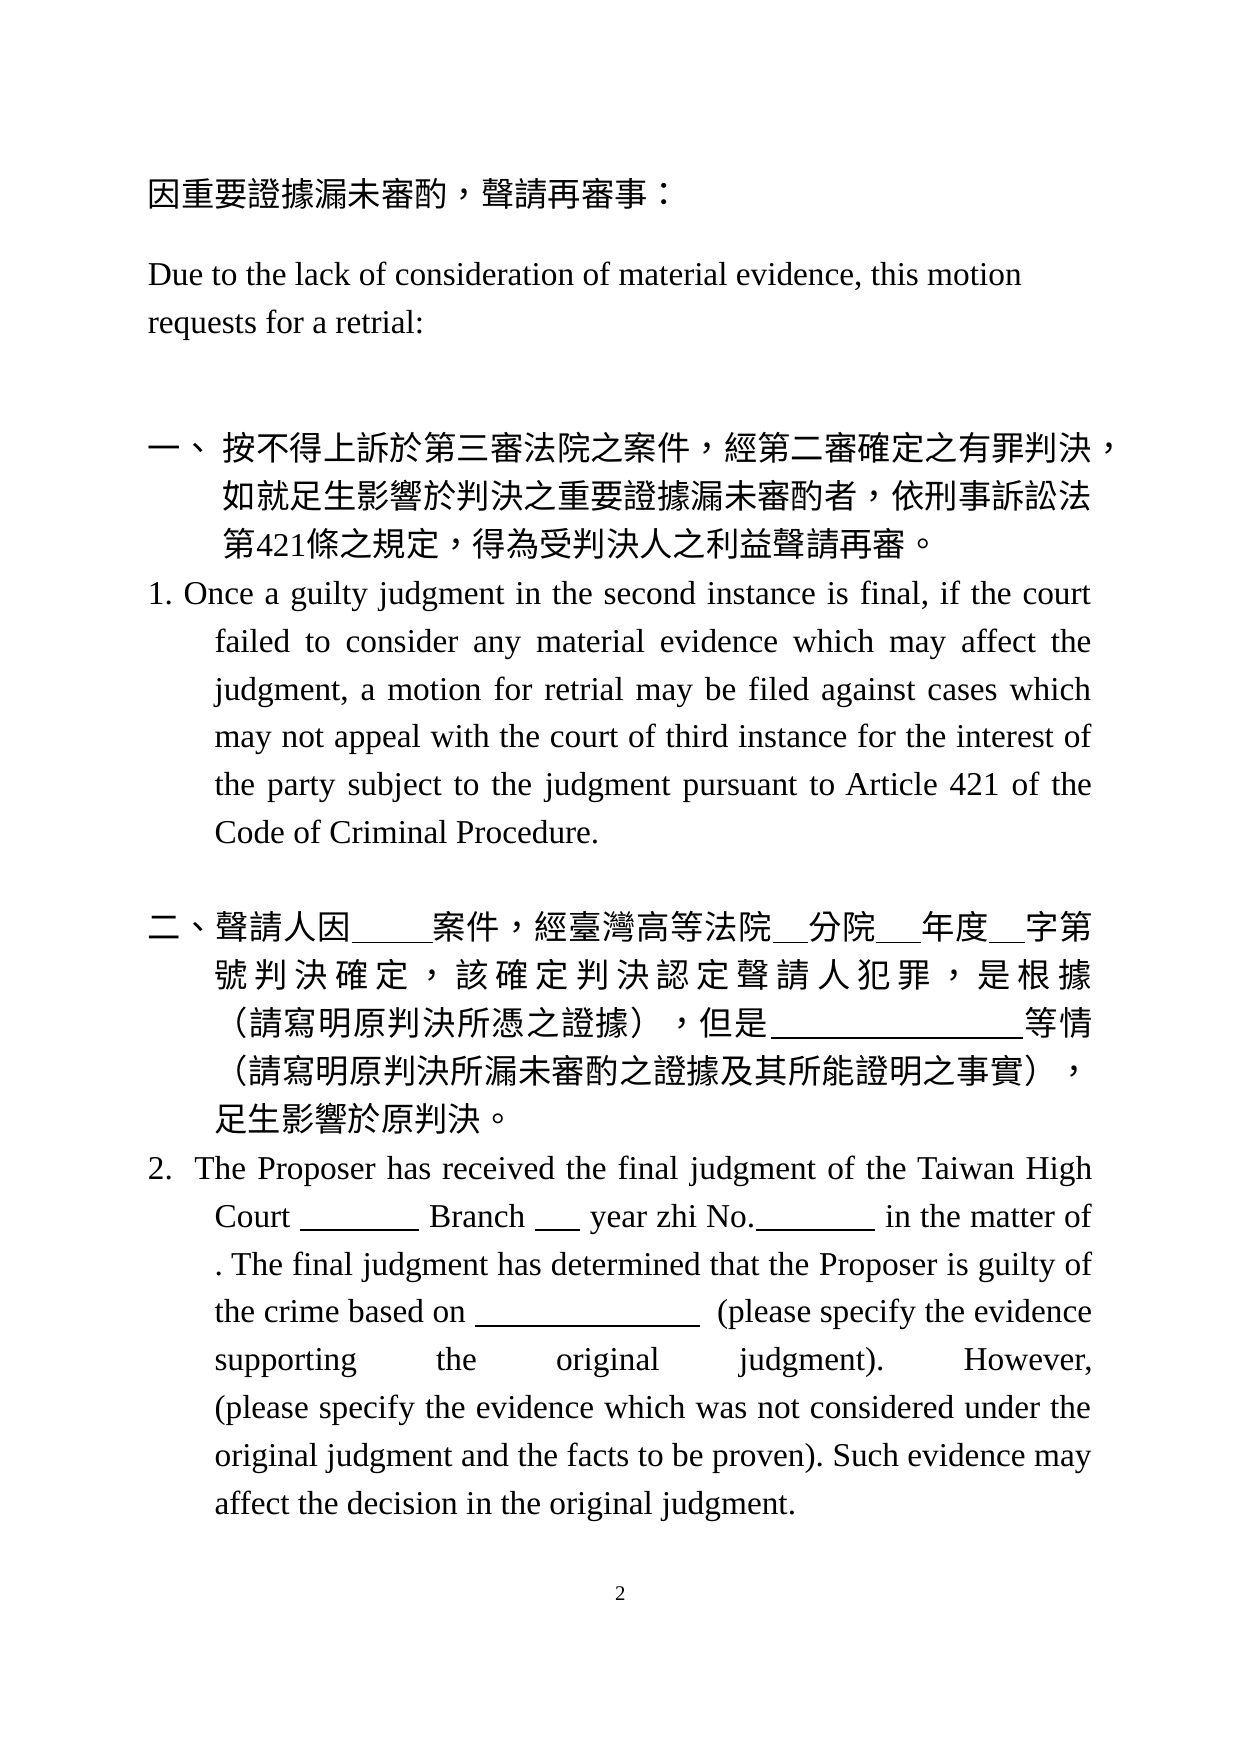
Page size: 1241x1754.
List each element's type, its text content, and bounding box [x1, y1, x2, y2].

text 因重要證據漏未審酌，聲請再審事： [148, 168, 1092, 216]
text Due to the lack of consideration of material evidence, this motion requests for a retrial: [148, 247, 1092, 343]
text 二、聲請人因 案件，經臺灣高等法院 分院 年度 字第 號判決確定，該確定判決認定聲請人犯罪，是根據 （請寫明原判決所憑之證據），但是 等情（請寫明原判決所漏未審酌之證據及其所能證明之事實），足生影響於原判決。 [148, 901, 1092, 1141]
text 1. Once a guilty judgment in the second instance is final, if the court failed to consider any material evidence which may affect the judgment, a motion for retrial may be filed against cases which may not appeal with the court of third instance for the interest of the party subject to the judgment pursuant to Article 421 of the Code of Criminal Procedure. [148, 566, 1092, 853]
list 按不得上訴於第三審法院之案件，經第二審確定之有罪判決，如就足生影響於判決之重要證據漏未審酌者，依刑事訴訟法第421條之規定，得為受判決人之利益聲請再審。 [148, 422, 1092, 566]
text 2. The Proposer has received the final judgment of the Taiwan High Court Branch year zhi No. in the matter of . The final judgment has determined that the Proposer is guilty of the crime based on (please specify the evidence supporting the original judgment). However, (please specify the evidence which was not considered under the original judgment and the facts to be proven). Such evidence may affect the decision in the original judgment. [148, 1141, 1092, 1524]
